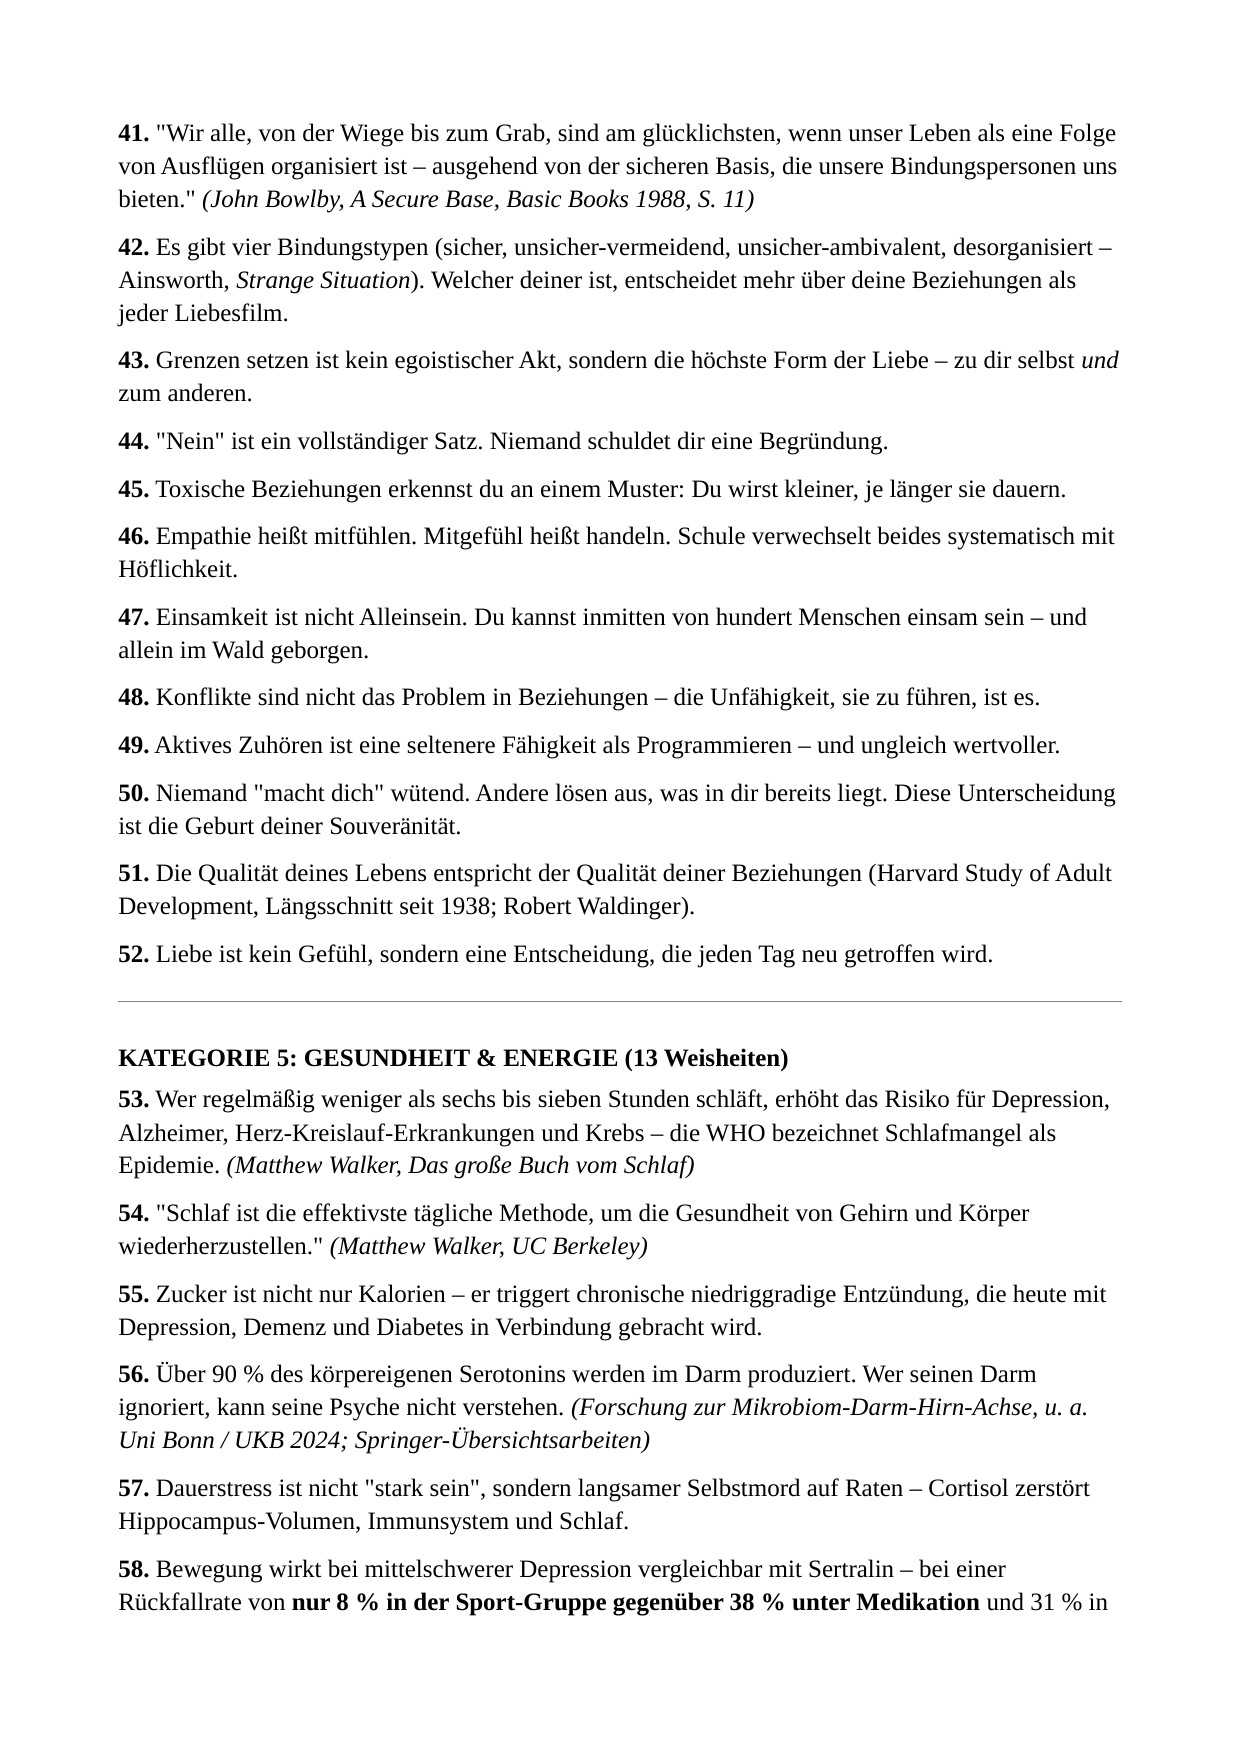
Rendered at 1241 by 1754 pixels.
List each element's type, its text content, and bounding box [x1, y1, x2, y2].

text 42. Es gibt vier Bindungstypen (sicher, unsicher-vermeidend, unsicher-ambivalent, desorganisiert – Ainsworth, Strange Situation). Welcher deiner ist, entscheidet mehr über deine Beziehungen als jeder Liebesfilm. [118, 232, 1122, 327]
subtitle KATEGORIE 5: GESUNDHEIT & ENERGIE (13 Weisheiten) [118, 1043, 1122, 1072]
text 49. Aktives Zuhören ist eine seltenere Fähigkeit als Programmieren – und ungleich wertvoller. [118, 730, 1122, 759]
text 55. Zucker ist nicht nur Kalorien – er triggert chronische niedriggradige Entzündung, die heute mit Depression, Demenz und Diabetes in Verbindung gebracht wird. [118, 1279, 1122, 1341]
text 57. Dauerstress ist nicht "stark sein", sondern langsamer Selbstmord auf Raten – Cortisol zerstört Hippocampus-Volumen, Immunsystem und Schlaf. [118, 1473, 1122, 1535]
text 56. Über 90 % des körpereigenen Serotonins werden im Darm produziert. Wer seinen Darm ignoriert, kann seine Psyche nicht verstehen. (Forschung zur Mikrobiom-Darm-Hirn-Achse, u. a. Uni Bonn / UKB 2024; Springer-Übersichtsarbeiten) [118, 1359, 1122, 1454]
text 50. Niemand "macht dich" wütend. Andere lösen aus, was in dir bereits liegt. Diese Unterscheidung ist die Geburt deiner Souveränität. [118, 778, 1122, 839]
text 47. Einsamkeit ist nicht Alleinsein. Du kannst inmitten von hundert Menschen einsam sein – und allein im Wald geborgen. [118, 602, 1122, 664]
text 52. Liebe ist kein Gefühl, sondern eine Entscheidung, die jeden Tag neu getroffen wird. [118, 939, 1122, 968]
text 58. Bewegung wirkt bei mittelschwerer Depression vergleichbar mit Sertralin – bei einer Rückfallrate von nur 8 % in der Sport-Gruppe gegenüber 38 % unter Medikation und 31 % in [118, 1554, 1122, 1616]
text 54. "Schlaf ist die effektivste tägliche Methode, um die Gesundheit von Gehirn und Körper wiederherzustellen." (Matthew Walker, UC Berkeley) [118, 1198, 1122, 1260]
text 48. Konflikte sind nicht das Problem in Beziehungen – die Unfähigkeit, sie zu führen, ist es. [118, 682, 1122, 711]
text 53. Wer regelmäßig weniger als sechs bis sieben Stunden schläft, erhöht das Risiko für Depression, Alzheimer, Herz-Kreislauf-Erkrankungen und Krebs – die WHO bezeichnet Schlafmangel als Epidemie. (Matthew Walker, Das große Buch vom Schlaf) [118, 1084, 1122, 1179]
text 51. Die Qualität deines Lebens entspricht der Qualität deiner Beziehungen (Harvard Study of Adult Development, Längsschnitt seit 1938; Robert Waldinger). [118, 858, 1122, 920]
text 46. Empathie heißt mitfühlen. Mitgefühl heißt handeln. Schule verwechselt beides systematisch mit Höflichkeit. [118, 521, 1122, 583]
text 43. Grenzen setzen ist kein egoistischer Akt, sondern die höchste Form der Liebe – zu dir selbst und zum anderen. [118, 345, 1122, 407]
text 45. Toxische Beziehungen erkennst du an einem Muster: Du wirst kleiner, je länger sie dauern. [118, 474, 1122, 502]
text 44. "Nein" ist ein vollständiger Satz. Niemand schuldet dir eine Begründung. [118, 426, 1122, 455]
text 41. "Wir alle, von der Wiege bis zum Grab, sind am glücklichsten, wenn unser Leben als eine Folge von Ausflügen organisiert ist – ausgehend von der sicheren Basis, die unsere Bindungspersonen uns bieten." (John Bowlby, A Secure Base, Basic Books 1988, S. 11) [118, 118, 1122, 213]
